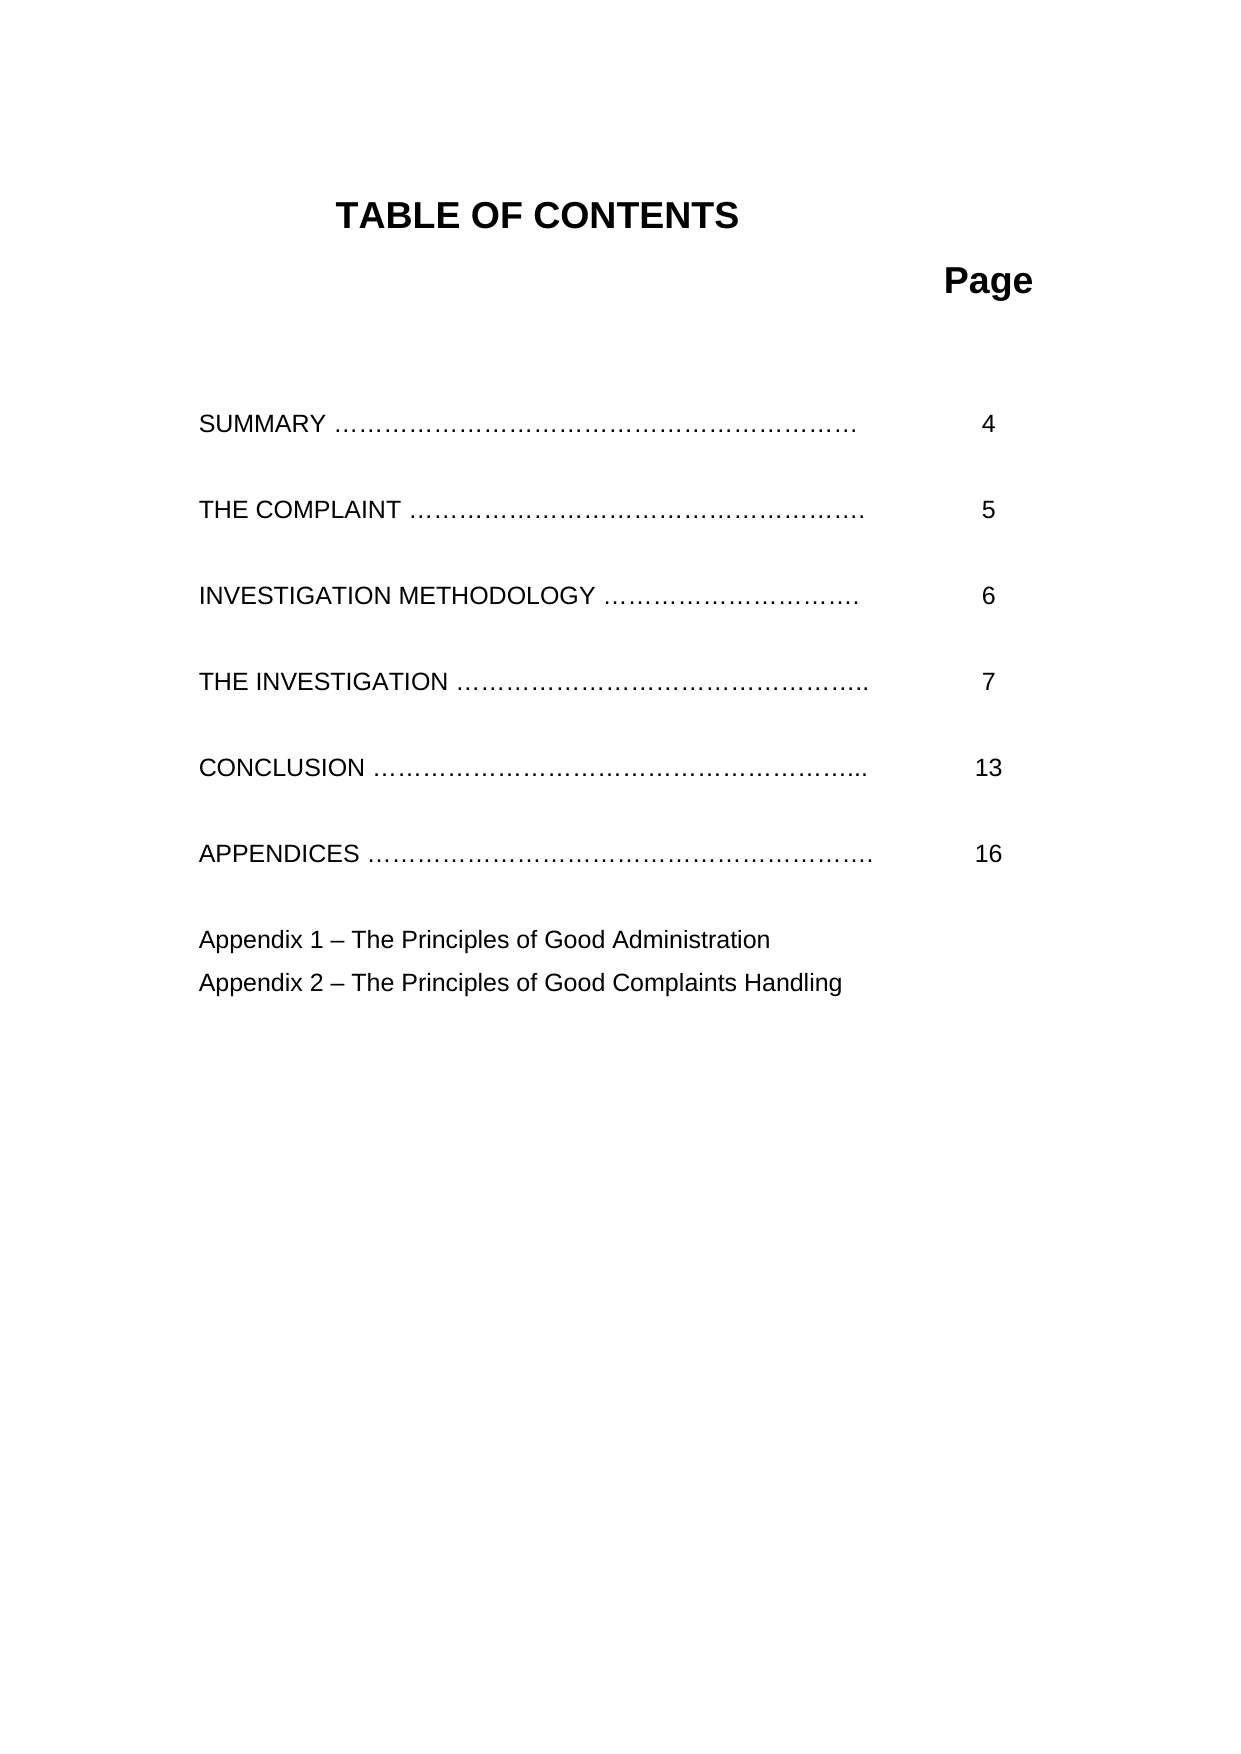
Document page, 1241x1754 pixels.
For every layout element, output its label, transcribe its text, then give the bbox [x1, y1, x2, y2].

table_cell [888, 538, 1089, 581]
table_cell [187, 624, 888, 667]
table_cell [187, 452, 888, 495]
table_cell Appendix 1 – The Principles of Good Administration Appendix 2 – The Principles of Good Complaints Handling [187, 882, 888, 1011]
table_cell [187, 538, 888, 581]
table_cell THE COMPLAINT ………………………………………………. [187, 495, 888, 538]
table_cell [888, 710, 1089, 753]
table_cell [888, 796, 1089, 839]
table_cell 4 [888, 323, 1089, 452]
table_cell 7 [888, 667, 1089, 710]
table_cell [888, 624, 1089, 667]
table_cell THE INVESTIGATION ………………………………………….. [187, 667, 888, 710]
table_header Page [888, 150, 1089, 322]
table_cell SUMMARY ……………………………………………………… [187, 323, 888, 452]
table_cell APPENDICES ……………………………………………………. [187, 839, 888, 882]
table_cell [187, 796, 888, 839]
table_cell 5 [888, 495, 1089, 538]
table_cell 6 [888, 581, 1089, 624]
table_cell [888, 452, 1089, 495]
table_cell INVESTIGATION METHODOLOGY …………………………. [187, 581, 888, 624]
table_cell 16 [888, 839, 1089, 882]
table_header TABLE OF CONTENTS [187, 150, 888, 322]
table_cell CONCLUSION …………………………………………………... [187, 753, 888, 796]
table_cell 13 [888, 753, 1089, 796]
table_cell [888, 882, 1089, 1011]
table_cell [187, 710, 888, 753]
